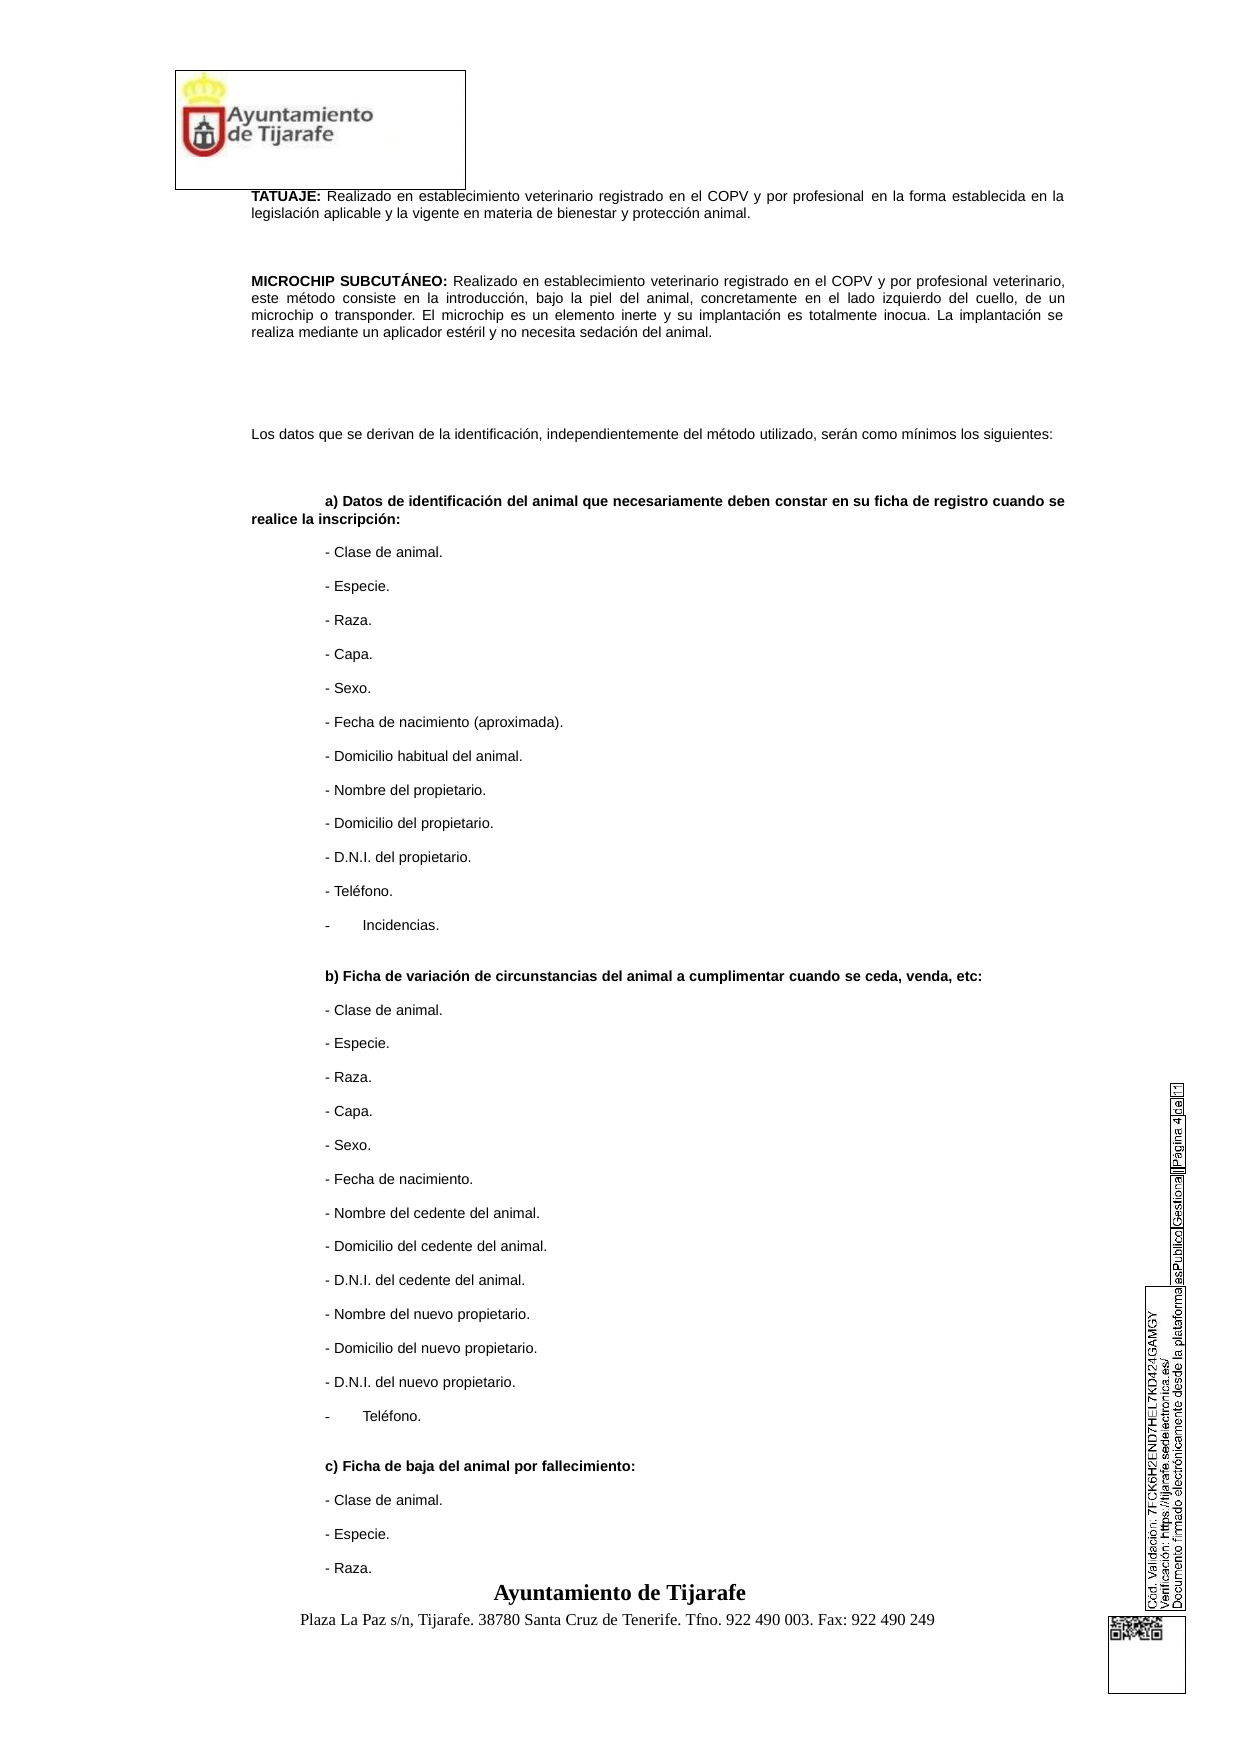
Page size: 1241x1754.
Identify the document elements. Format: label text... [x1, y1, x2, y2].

picture [1171, 1176, 1183, 1227]
text - [325, 816, 334, 832]
text - [325, 1527, 334, 1543]
picture [1171, 1169, 1185, 1173]
text - [325, 1103, 334, 1120]
picture [1171, 1116, 1185, 1167]
text - [325, 613, 334, 629]
picture [1109, 1617, 1185, 1693]
text Especie. [334, 1527, 467, 1543]
text microchip o transponder. El microchip es un elemento inerte y su implantación es totalmente inocua. La implantación se [251, 307, 1089, 324]
text - [325, 918, 355, 934]
text MICROCHIP SUBCUTÁNEO: Realizado en establecimiento veterinario registrado en el COPV y por profesional veterinario, [251, 273, 1089, 289]
text - [325, 850, 334, 866]
text Capa. [334, 1103, 398, 1120]
text Raza. [334, 613, 397, 629]
text Los datos que se derivan de la identificación, independientemente del método utilizado, serán como mínimos los siguientes: [251, 426, 1076, 442]
text realice la inscripción: [251, 511, 1088, 527]
text Nombre del nuevo propietario. [334, 1307, 572, 1323]
text TATUAJE: Realizado en establecimiento veterinario registrado en el COPV y por profesional en la forma establecida en la [251, 188, 1089, 204]
text - [325, 1307, 334, 1323]
text - [325, 1341, 334, 1357]
text a) Datos de identificación del animal que necesariamente deben constar en su ficha de registro cuando se [325, 494, 1088, 510]
text Clase de animal. [334, 545, 467, 561]
text Domicilio del cedente del animal. [334, 1239, 572, 1255]
text Teléfono. [334, 883, 588, 900]
text - [325, 1273, 334, 1289]
text - [325, 680, 334, 697]
picture [1171, 1099, 1183, 1115]
text D.N.I. del cedente del animal. [334, 1273, 572, 1289]
text - [325, 1036, 334, 1052]
text realiza mediante un aplicador estéril y no necesita sedación del animal. [251, 325, 1089, 341]
text D.N.I. del nuevo propietario. [334, 1374, 572, 1391]
text - [325, 748, 334, 764]
text - [325, 1374, 334, 1391]
text Incidencias. [362, 917, 464, 934]
text - [325, 1205, 334, 1221]
text Domicilio habitual del animal. [334, 748, 588, 764]
text - [325, 579, 334, 595]
text - [325, 1002, 334, 1018]
text - [325, 1137, 334, 1154]
text Sexo. [334, 1137, 396, 1154]
text b) Ficha de variación de circunstancias del animal a cumplimentar cuando se ceda, venda, etc: [325, 968, 1006, 984]
text Plaza La Paz s/n, Tijarafe. 38780 Santa Cruz de Tenerife. Tfno. 922 490 003. Fax: 922 490 249 [300, 1611, 961, 1629]
text Nombre del propietario. [334, 782, 588, 798]
text Teléfono. [362, 1408, 572, 1424]
text Clase de animal. [334, 1002, 467, 1018]
text Especie. [334, 579, 467, 595]
text Nombre del cedente del animal. [334, 1205, 572, 1221]
text - [325, 545, 334, 561]
text - [325, 782, 334, 798]
text legislación aplicable y la vigente en materia de bienestar y protección animal. [251, 205, 1089, 222]
text Especie. [334, 1036, 415, 1052]
text - [325, 1493, 334, 1509]
text Fecha de nacimiento. [334, 1171, 572, 1187]
picture [1145, 1229, 1186, 1286]
text Sexo. [334, 680, 396, 697]
text este método consiste en la introducción, bajo la piel del animal, concretamente en el lado izquierdo del cuello, de un [251, 290, 1089, 307]
text Raza. [334, 1070, 397, 1086]
text - [325, 883, 334, 900]
text - [325, 1408, 355, 1424]
text D.N.I. del propietario. [334, 850, 588, 866]
text Domicilio del propietario. [334, 816, 588, 832]
text - [325, 714, 334, 731]
text c) Ficha de baja del animal por fallecimiento: [325, 1459, 659, 1475]
text Domicilio del nuevo propietario. [334, 1341, 572, 1357]
text Fecha de nacimiento (aproximada). [334, 714, 588, 731]
text Raza. [334, 1561, 397, 1577]
text - [325, 1561, 334, 1577]
picture [176, 71, 465, 189]
text Clase de animal. [334, 1493, 467, 1509]
text - [325, 647, 334, 663]
text Capa. [334, 647, 398, 663]
text Ayuntamiento de Tijarafe [493, 1580, 773, 1606]
picture [1171, 1084, 1183, 1096]
picture [1146, 1287, 1185, 1610]
text - [325, 1070, 334, 1086]
text - [325, 1171, 334, 1187]
text - [325, 1239, 334, 1255]
